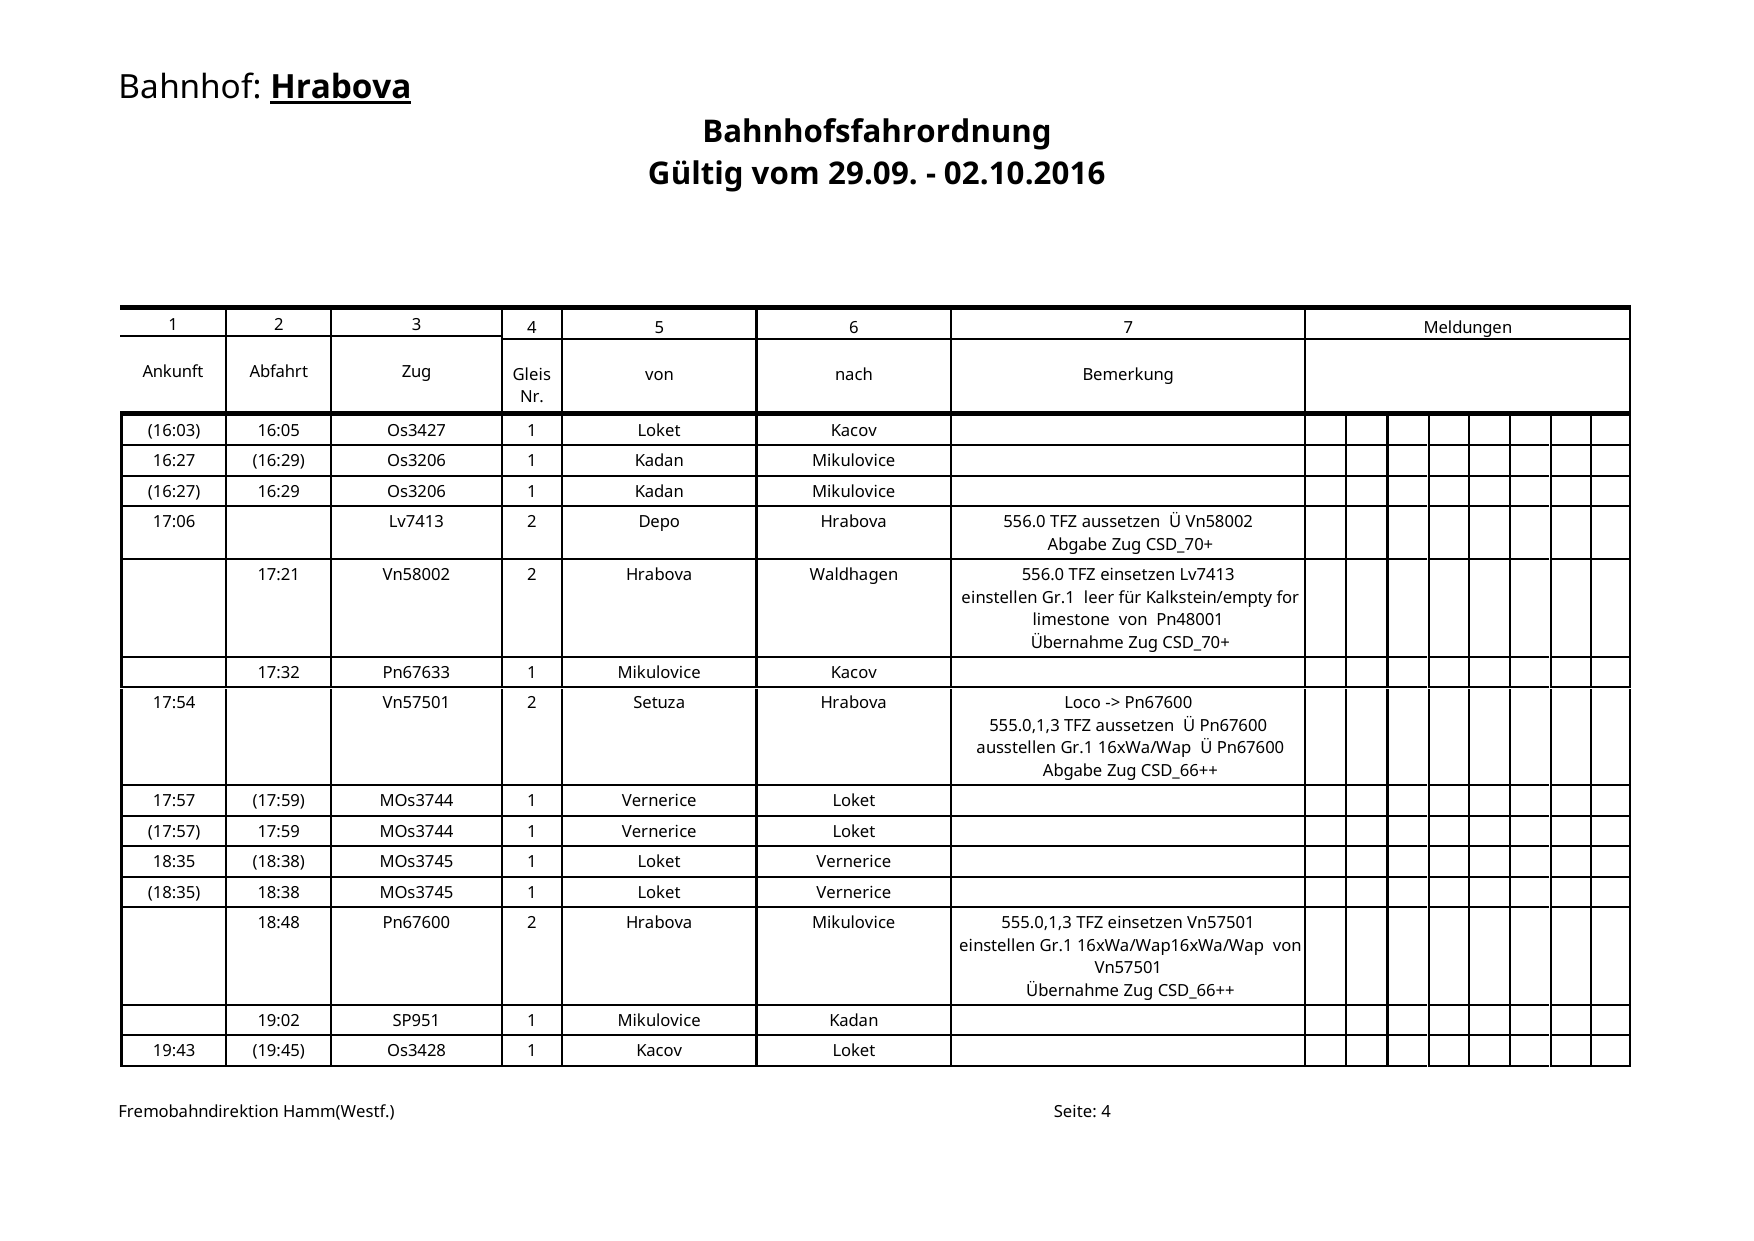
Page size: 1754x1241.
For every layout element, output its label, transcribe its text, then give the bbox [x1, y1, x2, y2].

table_header Meldungen [1306, 310, 1629, 338]
table_cell 1 [503, 477, 561, 505]
table_cell [1470, 878, 1509, 906]
table_cell [952, 847, 1304, 876]
table_cell [1592, 908, 1629, 1004]
table_cell (18:35) [123, 878, 225, 906]
table_cell 1 [503, 416, 561, 444]
table_cell [1389, 1036, 1427, 1065]
table_cell [1592, 689, 1629, 784]
table_cell 1 [503, 878, 561, 906]
table_cell Loco -> Pn67600 555.0,1,3 TFZ aussetzen Ü Pn67600 ausstellen Gr.1 16xWa/Wap Ü Pn67600 Abgabe Zug CSD_66++ [952, 689, 1304, 784]
table_cell 2 [503, 560, 561, 656]
table_cell [1389, 908, 1427, 1004]
table_cell [1389, 446, 1427, 475]
table_cell MOs3745 [332, 878, 501, 906]
table_cell 17:54 [123, 689, 225, 784]
table_header 7 Bemerkung [952, 310, 1304, 338]
table_cell [1592, 560, 1629, 656]
table_cell [1347, 689, 1386, 784]
table_cell [1470, 507, 1509, 558]
table_cell [1306, 477, 1345, 505]
table_cell [1347, 658, 1386, 686]
table_cell [1306, 507, 1345, 558]
table_cell 16:29 [227, 477, 330, 505]
table_cell [952, 878, 1304, 906]
table_cell (19:45) [227, 1036, 330, 1065]
table_header 1 Ankunft [120, 310, 225, 335]
table_cell [1389, 817, 1427, 845]
table_cell [952, 658, 1304, 686]
table_cell [1552, 446, 1590, 475]
table_cell Hrabova [758, 507, 950, 558]
table_cell Loket [563, 878, 755, 906]
table_cell Depo [563, 507, 755, 558]
table_cell [1592, 658, 1629, 686]
table_cell [1470, 817, 1509, 845]
table_cell 2 [503, 507, 561, 558]
table_cell [1389, 507, 1427, 558]
table_cell (17:59) [227, 786, 330, 815]
table_cell Kadan [563, 477, 755, 505]
table_cell [1470, 1036, 1509, 1065]
table_cell [1306, 416, 1345, 444]
table_cell [1552, 1006, 1590, 1034]
table_cell Waldhagen [758, 560, 950, 656]
table_cell [1347, 416, 1386, 444]
table_cell 16:27 [123, 446, 225, 475]
table_header 4 Gleis Nr. [503, 310, 561, 338]
table_cell [1552, 477, 1590, 505]
table_cell Mikulovice [758, 477, 950, 505]
table_cell Vernerice [563, 786, 755, 815]
table_cell MOs3744 [332, 817, 501, 845]
table_cell (16:03) [123, 416, 225, 444]
table_cell [1347, 1036, 1386, 1065]
table_cell Kacov [758, 416, 950, 444]
table_header 7 Bemerkung [952, 340, 1304, 411]
table_cell [1430, 878, 1468, 906]
table_cell [1430, 416, 1468, 444]
table_cell [1430, 1036, 1468, 1065]
table_header 3 Zug [332, 337, 501, 411]
table_cell 1 [503, 817, 561, 845]
table_cell Mikulovice [563, 1006, 755, 1034]
table_cell MOs3745 [332, 847, 501, 876]
table_cell [1511, 658, 1549, 686]
table_cell [1389, 878, 1427, 906]
table_cell Os3428 [332, 1036, 501, 1065]
table_cell Vernerice [563, 817, 755, 845]
table_cell [1592, 817, 1629, 845]
table_cell [1389, 786, 1427, 815]
table_cell [1470, 560, 1509, 656]
table_cell [1389, 477, 1427, 505]
table_cell [1430, 817, 1468, 845]
table_cell [1306, 658, 1345, 686]
table_cell Kacov [758, 658, 950, 686]
table_cell [227, 507, 330, 558]
table_cell [1552, 560, 1590, 656]
table_cell [1592, 1006, 1629, 1034]
table_cell [1347, 786, 1386, 815]
table_cell [1389, 847, 1427, 876]
table_cell [1552, 817, 1590, 845]
table_cell [1389, 416, 1427, 444]
table_cell [1511, 817, 1549, 845]
table_cell [1511, 477, 1549, 505]
table_cell [1592, 1036, 1629, 1065]
table_cell [1470, 689, 1509, 784]
table_cell [1552, 658, 1590, 686]
table_cell [1306, 689, 1345, 784]
table_cell [1592, 878, 1629, 906]
table_cell 18:38 [227, 878, 330, 906]
table_cell [1347, 1006, 1386, 1034]
table_cell [1552, 908, 1590, 1004]
table_cell [1592, 416, 1629, 444]
table_cell Loket [563, 847, 755, 876]
table_cell [1470, 908, 1509, 1004]
table_cell [123, 560, 225, 656]
table_cell [1470, 446, 1509, 475]
table_cell [1306, 560, 1345, 656]
table_cell [1306, 446, 1345, 475]
table_cell [1430, 847, 1468, 876]
table_cell [1592, 786, 1629, 815]
table_cell [952, 1036, 1304, 1065]
table_cell [1389, 1006, 1427, 1034]
table_cell [1470, 658, 1509, 686]
table_cell [1511, 560, 1549, 656]
table_cell Vernerice [758, 847, 950, 876]
table_cell [1511, 446, 1549, 475]
table_cell [952, 446, 1304, 475]
table_cell [1470, 1006, 1509, 1034]
table_cell [1552, 416, 1590, 444]
table_cell 1 [503, 786, 561, 815]
table_cell Loket [758, 1036, 950, 1065]
table_cell [1592, 847, 1629, 876]
table_cell Loket [758, 817, 950, 845]
table_cell [1430, 786, 1468, 815]
table_cell [1347, 908, 1386, 1004]
table_cell [1347, 560, 1386, 656]
table_header 6 nach [758, 340, 950, 411]
table_cell 1 [503, 446, 561, 475]
table_cell 2 [503, 908, 561, 1004]
table_cell [952, 817, 1304, 845]
table_header [1306, 340, 1629, 411]
table_cell [227, 689, 330, 784]
table_cell [1511, 689, 1549, 784]
table_cell [1389, 658, 1427, 686]
table_cell [1511, 1006, 1549, 1034]
table_cell [123, 658, 225, 686]
table_cell [1552, 1036, 1590, 1065]
table_cell SP951 [332, 1006, 501, 1034]
table_header 2 Abfahrt [227, 337, 330, 411]
table_cell 17:57 [123, 786, 225, 815]
table_cell [1511, 1036, 1549, 1065]
table_cell 17:06 [123, 507, 225, 558]
table_cell [1430, 507, 1468, 558]
table_cell [1306, 817, 1345, 845]
table_cell [1430, 477, 1468, 505]
table_cell Pn67600 [332, 908, 501, 1004]
table_cell 1 [503, 1036, 561, 1065]
table_cell [1430, 560, 1468, 656]
table_cell [1470, 477, 1509, 505]
table_cell [1470, 847, 1509, 876]
table_cell Hrabova [563, 908, 755, 1004]
table_cell Loket [563, 416, 755, 444]
table_cell [1430, 1006, 1468, 1034]
table_cell [1592, 507, 1629, 558]
table_cell (16:27) [123, 477, 225, 505]
table_cell [1430, 446, 1468, 475]
table_cell 1 [503, 658, 561, 686]
table_cell Vn58002 [332, 560, 501, 656]
table_cell (18:38) [227, 847, 330, 876]
table_cell [952, 786, 1304, 815]
table_cell [1511, 908, 1549, 1004]
table_cell [1347, 847, 1386, 876]
table_cell [952, 477, 1304, 505]
table_cell (16:29) [227, 446, 330, 475]
table_cell 18:35 [123, 847, 225, 876]
table_cell Os3206 [332, 477, 501, 505]
table_cell [1552, 786, 1590, 815]
table_header 2 Abfahrt [227, 310, 330, 335]
table_cell [123, 1006, 225, 1034]
table_cell 18:48 [227, 908, 330, 1004]
table_cell 16:05 [227, 416, 330, 444]
table_cell [1430, 658, 1468, 686]
table_cell [1347, 477, 1386, 505]
table_cell [123, 908, 225, 1004]
table_cell [1306, 878, 1345, 906]
table_cell [1430, 689, 1468, 784]
table_cell Pn67633 [332, 658, 501, 686]
table_cell [1347, 878, 1386, 906]
table_cell 17:59 [227, 817, 330, 845]
table_cell [1592, 477, 1629, 505]
table_cell Mikulovice [758, 446, 950, 475]
table_cell Kadan [758, 1006, 950, 1034]
table_cell [1511, 507, 1549, 558]
table_cell Vernerice [758, 878, 950, 906]
table_header 5 von [563, 310, 755, 338]
table_cell [1552, 689, 1590, 784]
table_cell (17:57) [123, 817, 225, 845]
table_cell Hrabova [563, 560, 755, 656]
table_cell [1470, 416, 1509, 444]
table_cell [1347, 817, 1386, 845]
table_cell [1511, 878, 1549, 906]
table_cell [1430, 908, 1468, 1004]
table_cell Loket [758, 786, 950, 815]
table_cell [1592, 446, 1629, 475]
table_cell [952, 416, 1304, 444]
table_cell [1306, 1006, 1345, 1034]
table_cell 17:32 [227, 658, 330, 686]
table_cell 1 [503, 847, 561, 876]
table_cell Kadan [563, 446, 755, 475]
table_cell 1 [503, 1006, 561, 1034]
table_cell [1552, 847, 1590, 876]
table_cell Lv7413 [332, 507, 501, 558]
table_header 1 Ankunft [120, 337, 225, 411]
table_cell [1470, 786, 1509, 815]
table_cell Kacov [563, 1036, 755, 1065]
table_cell [1389, 689, 1427, 784]
table_cell Os3427 [332, 416, 501, 444]
table_cell Os3206 [332, 446, 501, 475]
table_header 5 von [563, 340, 755, 411]
table_cell [1511, 847, 1549, 876]
table_cell [1552, 878, 1590, 906]
table_cell Hrabova [758, 689, 950, 784]
table_cell 2 [503, 689, 561, 784]
table_cell [1306, 908, 1345, 1004]
table_header 4 Gleis Nr. [503, 340, 561, 411]
table_cell 556.0 TFZ einsetzen Lv7413 einstellen Gr.1 leer für Kalkstein/empty for limestone von Pn48001 Übernahme Zug CSD_70+ [952, 560, 1304, 656]
table_header 3 Zug [332, 310, 501, 335]
table_cell [1306, 847, 1345, 876]
table_cell [1347, 446, 1386, 475]
table_cell 19:43 [123, 1036, 225, 1065]
table_cell [952, 1006, 1304, 1034]
table_cell [1389, 560, 1427, 656]
table_cell [1511, 786, 1549, 815]
table_cell 555.0,1,3 TFZ einsetzen Vn57501 einstellen Gr.1 16xWa/Wap16xWa/Wap von Vn57501 Übernahme Zug CSD_66++ [952, 908, 1304, 1004]
table_cell [1306, 786, 1345, 815]
table_cell [1347, 507, 1386, 558]
table_cell 17:21 [227, 560, 330, 656]
table_cell Vn57501 [332, 689, 501, 784]
table_cell MOs3744 [332, 786, 501, 815]
table_cell [1511, 416, 1549, 444]
table_cell Mikulovice [563, 658, 755, 686]
table_cell [1306, 1036, 1345, 1065]
table_cell Mikulovice [758, 908, 950, 1004]
table_header 6 nach [758, 310, 950, 338]
table_cell 19:02 [227, 1006, 330, 1034]
table_cell 556.0 TFZ aussetzen Ü Vn58002 Abgabe Zug CSD_70+ [952, 507, 1304, 558]
table_cell Setuza [563, 689, 755, 784]
table_cell [1552, 507, 1590, 558]
